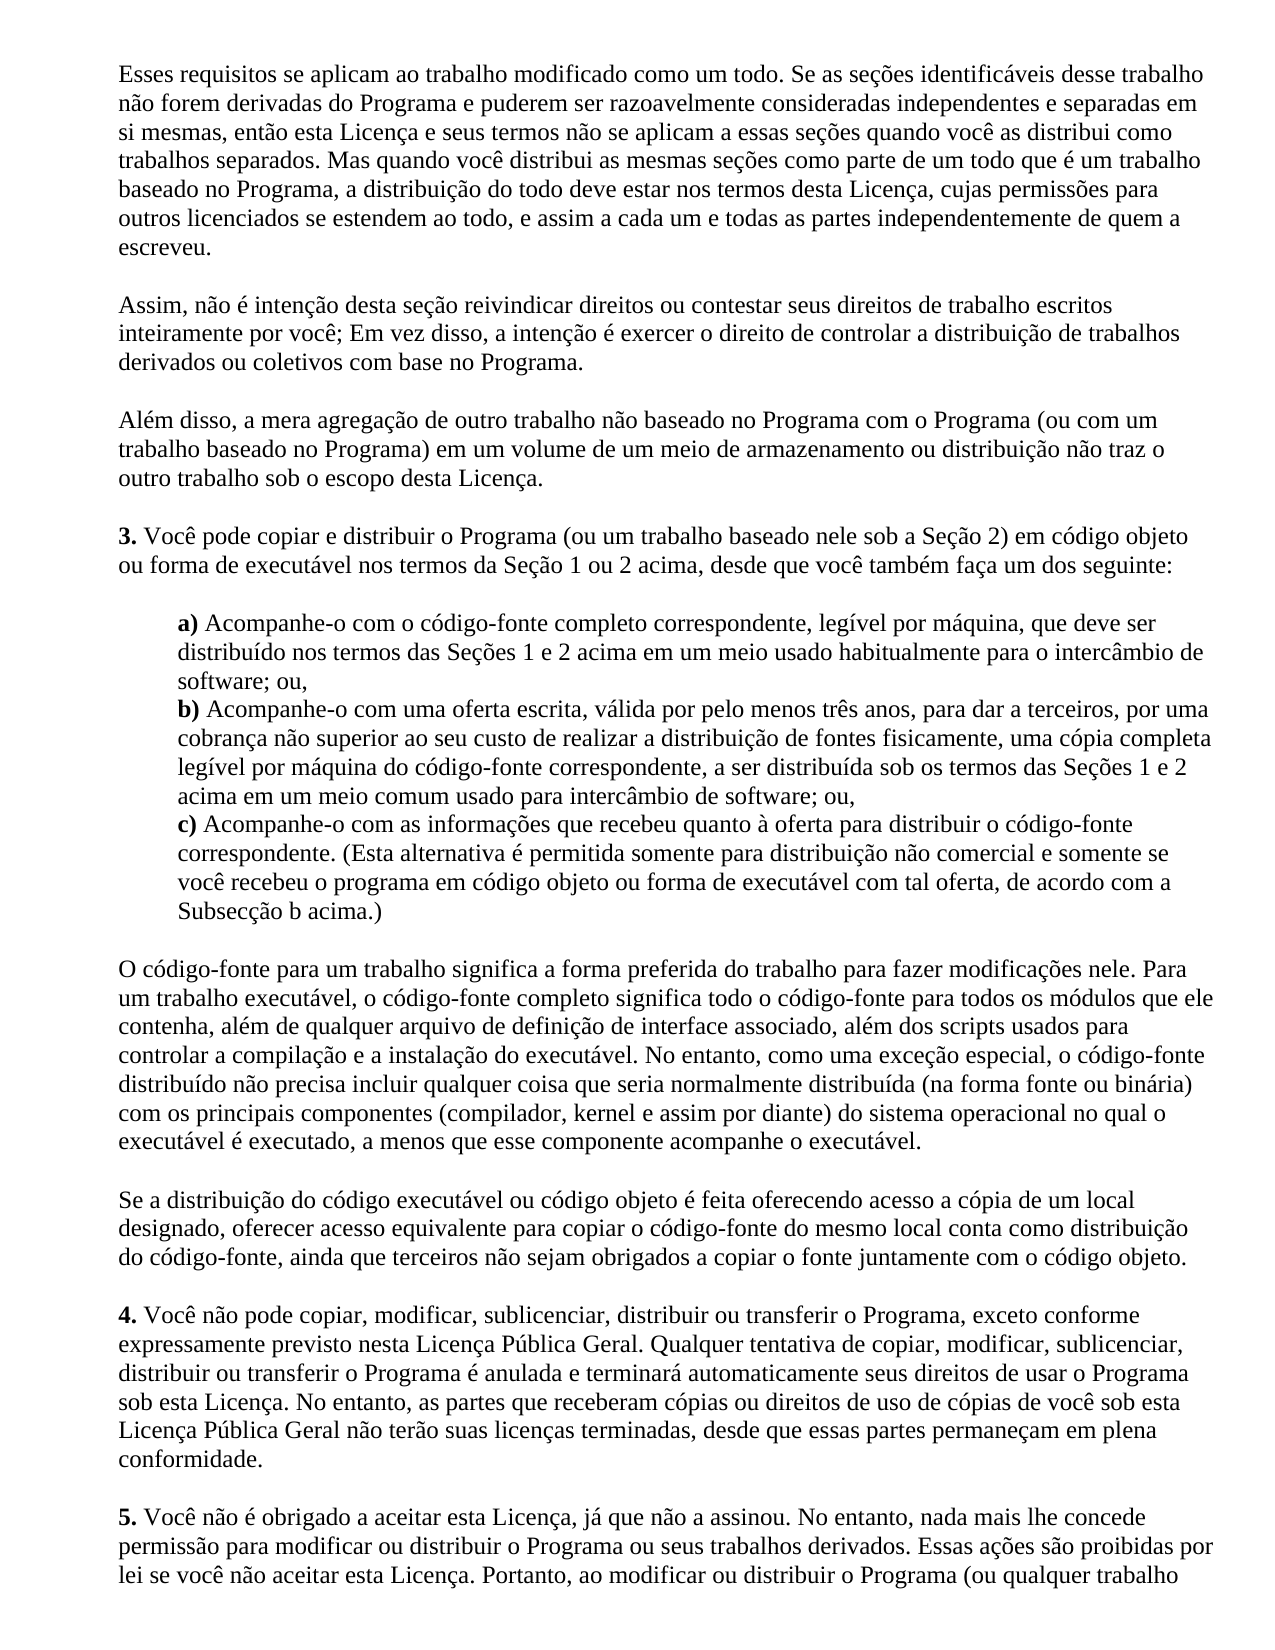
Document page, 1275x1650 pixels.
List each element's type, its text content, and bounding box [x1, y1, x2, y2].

text Assim, não é intenção desta seção reivindicar direitos ou contestar seus direitos de trabalho escritos inteiramente por você; Em vez disso, a intenção é exercer o direito de controlar a distribuição de trabalhos derivados ou coletivos com base no Programa. [118, 290, 1216, 376]
text Esses requisitos se aplicam ao trabalho modificado como um todo. Se as seções identificáveis desse trabalho não forem derivadas do Programa e puderem ser razoavelmente consideradas independentes e separadas em si mesmas, então esta Licença e seus termos não se aplicam a essas seções quando você as distribui como trabalhos separados. Mas quando você distribui as mesmas seções como parte de um todo que é um trabalho baseado no Programa, a distribuição do todo deve estar nos termos desta Licença, cujas permissões para outros licenciados se estendem ao todo, e assim a cada um e todas as partes independentemente de quem a escreveu. [118, 59, 1216, 260]
list b) Acompanhe-o com uma oferta escrita, válida por pelo menos três anos, para dar a terceiros, por uma cobrança não superior ao seu custo de realizar a distribuição de fontes fisicamente, uma cópia completa legível por máquina do código-fonte correspondente, a ser distribuída sob os termos das Seções 1 e 2 acima em um meio comum usado para intercâmbio de software; ou, [177, 694, 1216, 809]
text Além disso, a mera agregação de outro trabalho não baseado no Programa com o Programa (ou com um trabalho baseado no Programa) em um volume de um meio de armazenamento ou distribuição não traz o outro trabalho sob o escopo desta Licença. [118, 406, 1216, 492]
list c) Acompanhe-o com as informações que recebeu quanto à oferta para distribuir o código-fonte correspondente. (Esta alternativa é permitida somente para distribuição não comercial e somente se você recebeu o programa em código objeto ou forma de executável com tal oferta, de acordo com a Subsecção b acima.) [177, 809, 1216, 924]
text 4. Você não pode copiar, modificar, sublicenciar, distribuir ou transferir o Programa, exceto conforme expressamente previsto nesta Licença Pública Geral. Qualquer tentativa de copiar, modificar, sublicenciar, distribuir ou transferir o Programa é anulada e terminará automaticamente seus direitos de usar o Programa sob esta Licença. No entanto, as partes que receberam cópias ou direitos de uso de cópias de você sob esta Licença Pública Geral não terão suas licenças terminadas, desde que essas partes permaneçam em plena conformidade. [118, 1300, 1216, 1473]
text 5. Você não é obrigado a aceitar esta Licença, já que não a assinou. No entanto, nada mais lhe concede permissão para modificar ou distribuir o Programa ou seus trabalhos derivados. Essas ações são proibidas por lei se você não aceitar esta Licença. Portanto, ao modificar ou distribuir o Programa (ou qualquer trabalho [118, 1502, 1216, 1589]
text O código-fonte para um trabalho significa a forma preferida do trabalho para fazer modificações nele. Para um trabalho executável, o código-fonte completo significa todo o código-fonte para todos os módulos que ele contenha, além de qualquer arquivo de definição de interface associado, além dos scripts usados para controlar a compilação e a instalação do executável. No entanto, como uma exceção especial, o código-fonte distribuído não precisa incluir qualquer coisa que seria normalmente distribuída (na forma fonte ou binária) com os principais componentes (compilador, kernel e assim por diante) do sistema operacional no qual o executável é executado, a menos que esse componente acompanhe o executável. [118, 954, 1216, 1155]
list a) Acompanhe-o com o código-fonte completo correspondente, legível por máquina, que deve ser distribuído nos termos das Seções 1 e 2 acima em um meio usado habitualmente para o intercâmbio de software; ou, [177, 608, 1216, 694]
text 3. Você pode copiar e distribuir o Programa (ou um trabalho baseado nele sob a Seção 2) em código objeto ou forma de executável nos termos da Seção 1 ou 2 acima, desde que você também faça um dos seguinte: [118, 521, 1216, 579]
text Se a distribuição do código executável ou código objeto é feita oferecendo acesso a cópia de um local designado, oferecer acesso equivalente para copiar o código-fonte do mesmo local conta como distribuição do código-fonte, ainda que terceiros não sejam obrigados a copiar o fonte juntamente com o código objeto. [118, 1185, 1216, 1271]
